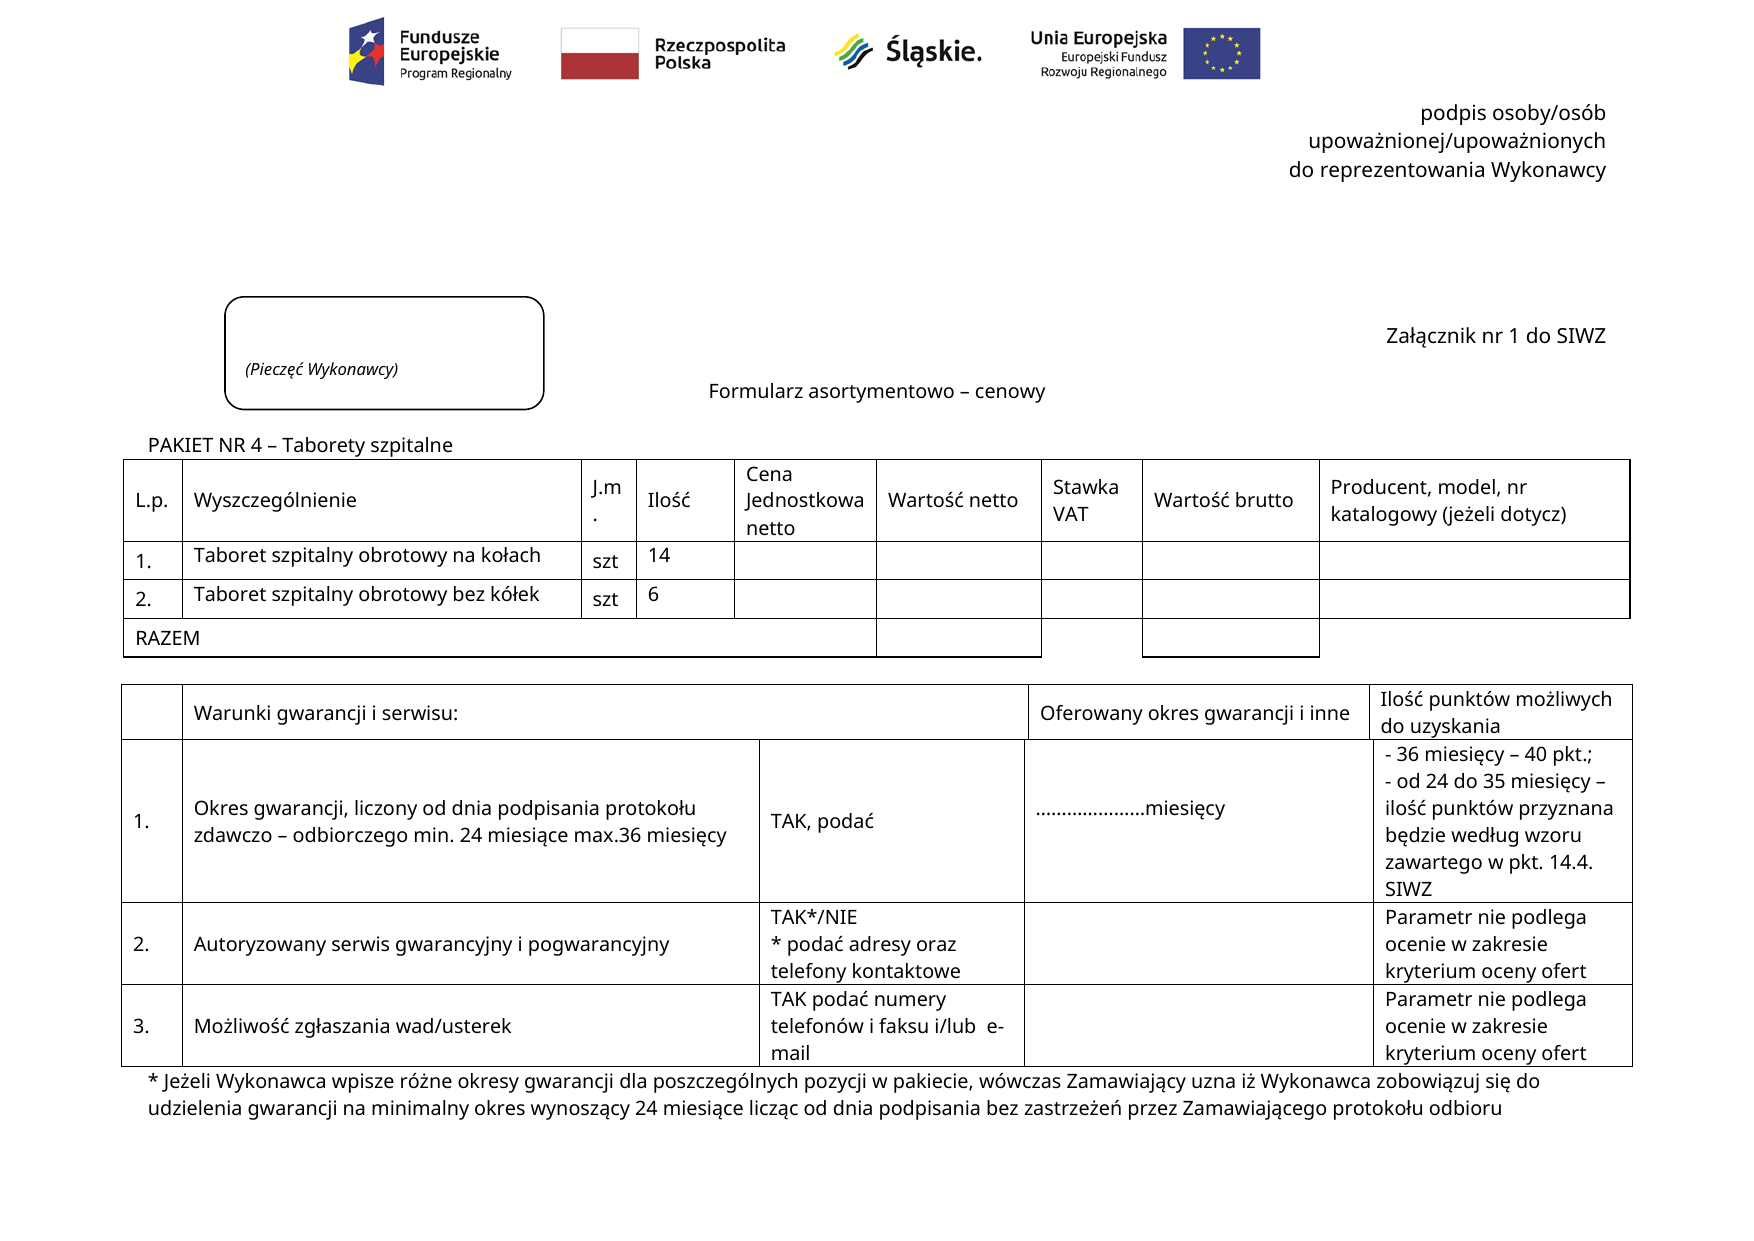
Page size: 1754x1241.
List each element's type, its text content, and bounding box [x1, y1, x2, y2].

table_cell [1143, 580, 1319, 618]
table_header Oferowany okres gwarancji i inne [1029, 685, 1369, 739]
table_cell szt [582, 580, 636, 618]
table_cell …………………miesięcy [1025, 740, 1373, 902]
table_cell [1320, 542, 1629, 579]
text Formularz asortymentowo – cenowy [540, 378, 1606, 405]
table_cell RAZEM [124, 619, 876, 656]
table_cell [877, 580, 1041, 618]
text * Jeżeli Wykonawca wpisze różne okresy gwarancji dla poszczególnych pozycji w pakiecie, wówczas Zamawiający uzna iż Wykonawca zobowiązuj się do udzielenia gwarancji na minimalny okres wynoszący 24 miesiące licząc od dnia podpisania bez zastrzeżeń przez Zamawiającego protokołu odbioru [148, 1067, 1606, 1121]
table_cell 2. [124, 580, 182, 618]
table_cell 6 [637, 580, 734, 618]
text PAKIET NR 4 – Taborety szpitalne [148, 432, 1606, 459]
table_cell [1042, 619, 1142, 656]
table_cell Autoryzowany serwis gwarancyjny i pogwarancyjny [183, 903, 759, 984]
table_header Cena Jednostkowa netto [865, 460, 876, 541]
table_cell [877, 542, 1041, 579]
table_cell [1042, 580, 1142, 618]
table_cell [1025, 985, 1373, 1066]
table_cell Możliwość zgłaszania wad/usterek [183, 985, 759, 1066]
text podpis osoby/osób upoważnionej/upoważnionych [148, 98, 1606, 155]
table_cell [877, 619, 1041, 656]
table_cell TAK, podać [760, 740, 1024, 902]
table_cell Okres gwarancji, liczony od dnia podpisania protokołu zdawczo – odbiorczego min. 24 miesiące max.36 miesięcy [183, 740, 759, 902]
table_header Producent, model, nr katalogowy (jeżeli dotycz) [1320, 460, 1629, 541]
table_cell [735, 542, 876, 579]
table_cell 2. [122, 903, 182, 984]
table_cell [1025, 903, 1373, 984]
table_header Stawka VAT [1042, 460, 1142, 541]
table_header J.m. [582, 460, 636, 541]
table_cell 1. [122, 740, 182, 902]
table_cell [1320, 619, 1630, 656]
table_header Wartość brutto [1143, 460, 1319, 541]
text Załącznik nr 1 do SIWZ [545, 321, 1606, 349]
table_cell 1. [124, 542, 182, 579]
table_cell [1143, 619, 1319, 656]
text [148, 378, 229, 405]
table_cell szt [582, 542, 636, 579]
table_cell 14 [637, 542, 734, 579]
table_header Ilość [637, 460, 734, 541]
table_header Cena Jednostkowa netto [735, 460, 746, 541]
table_cell [1042, 542, 1142, 579]
table_cell [1143, 542, 1319, 579]
text do reprezentowania Wykonawcy [148, 155, 1606, 183]
table_header [122, 685, 182, 739]
text [148, 321, 224, 349]
table_cell [735, 580, 876, 618]
table_header Warunki gwarancji i serwisu: [183, 685, 1028, 739]
table_header Wartość netto [877, 460, 1041, 541]
table_header L.p. [124, 460, 182, 541]
table_cell Taboret szpitalny obrotowy na kołach [183, 542, 581, 579]
table_header Wyszczególnienie [183, 460, 581, 541]
table_cell [1320, 580, 1629, 618]
table_cell 3. [122, 985, 182, 1066]
table_cell Taboret szpitalny obrotowy bez kółek [183, 580, 581, 618]
